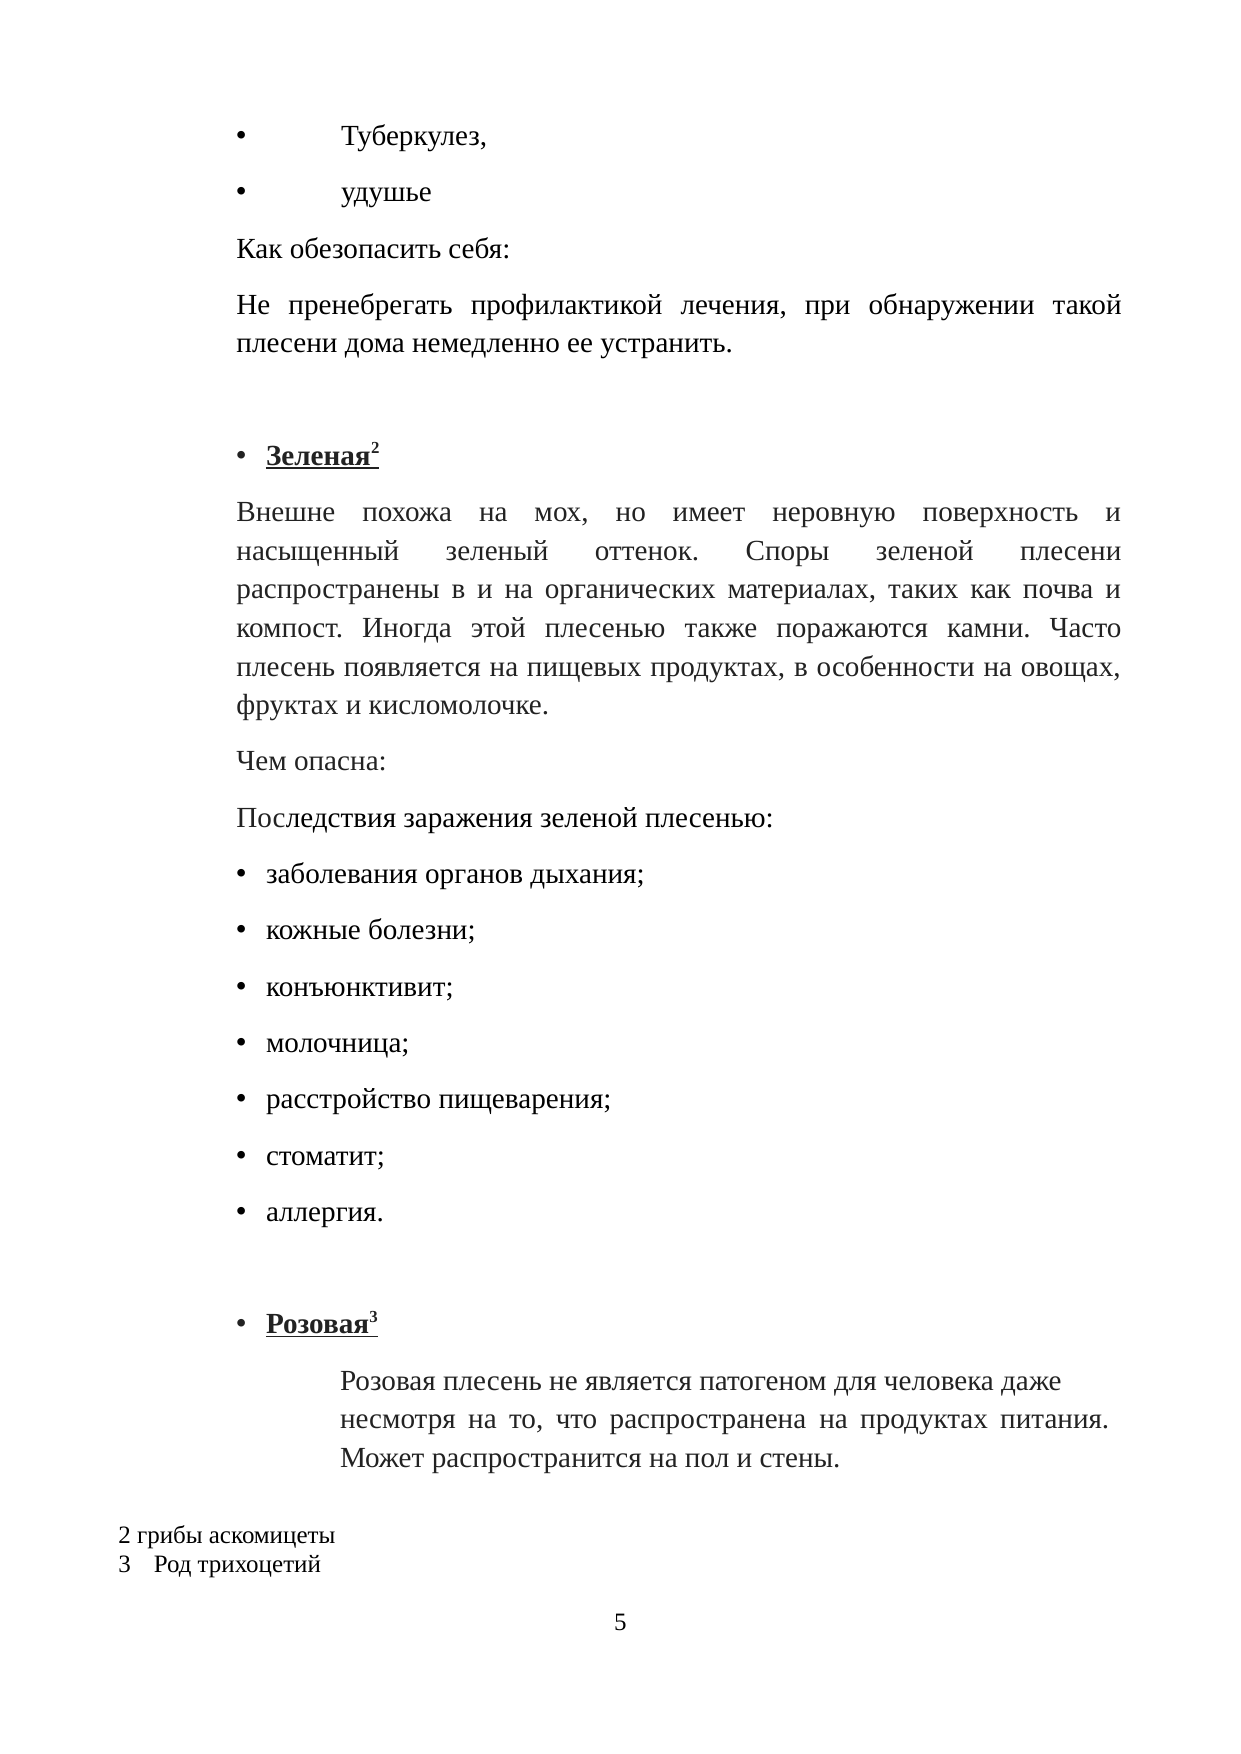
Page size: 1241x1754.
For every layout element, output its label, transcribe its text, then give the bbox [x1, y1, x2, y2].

list заболевания органов дыхания; [236, 856, 1122, 889]
list кожные болезни; [236, 912, 1122, 946]
list Туберкулез, [236, 118, 1122, 152]
text Как обезопасить себя: [236, 231, 1122, 264]
list Чем опасна: [236, 743, 1122, 777]
list Последствия заражения зеленой плесенью: [236, 800, 1122, 833]
list конъюнктивит; [236, 969, 1122, 1002]
text Не пренебрегать профилактикой лечения, при обнаружении такой плесени дома немедленно ее устранить. [236, 287, 1122, 359]
list грибы аскомицеты [118, 1520, 1122, 1549]
list Внешне похожа на мох, но имеет неровную поверхность и насыщенный зеленый оттенок. Споры зеленой плесени распространены в и на органических материалах, таких как почва и компост. Иногда этой плесенью также поражаются камни. Часто плесень появляется на пищевых продуктах, в особенности на овощах, фруктах и кисломолочке. [236, 494, 1122, 721]
list Зеленая [236, 438, 1122, 472]
text Розовая плесень не является патогеном для человека даже несмотря на то, что распространена на продуктах питания. Может распространится на пол и стены. [236, 1363, 1122, 1474]
list аллергия. [236, 1194, 1122, 1228]
list удушье [236, 174, 1122, 208]
list расстройство пищеварения; [236, 1081, 1122, 1115]
list Род трихоцетий [118, 1549, 1122, 1578]
list стоматит; [236, 1138, 1122, 1171]
list Розовая [236, 1307, 1122, 1340]
list молочница; [236, 1025, 1122, 1059]
